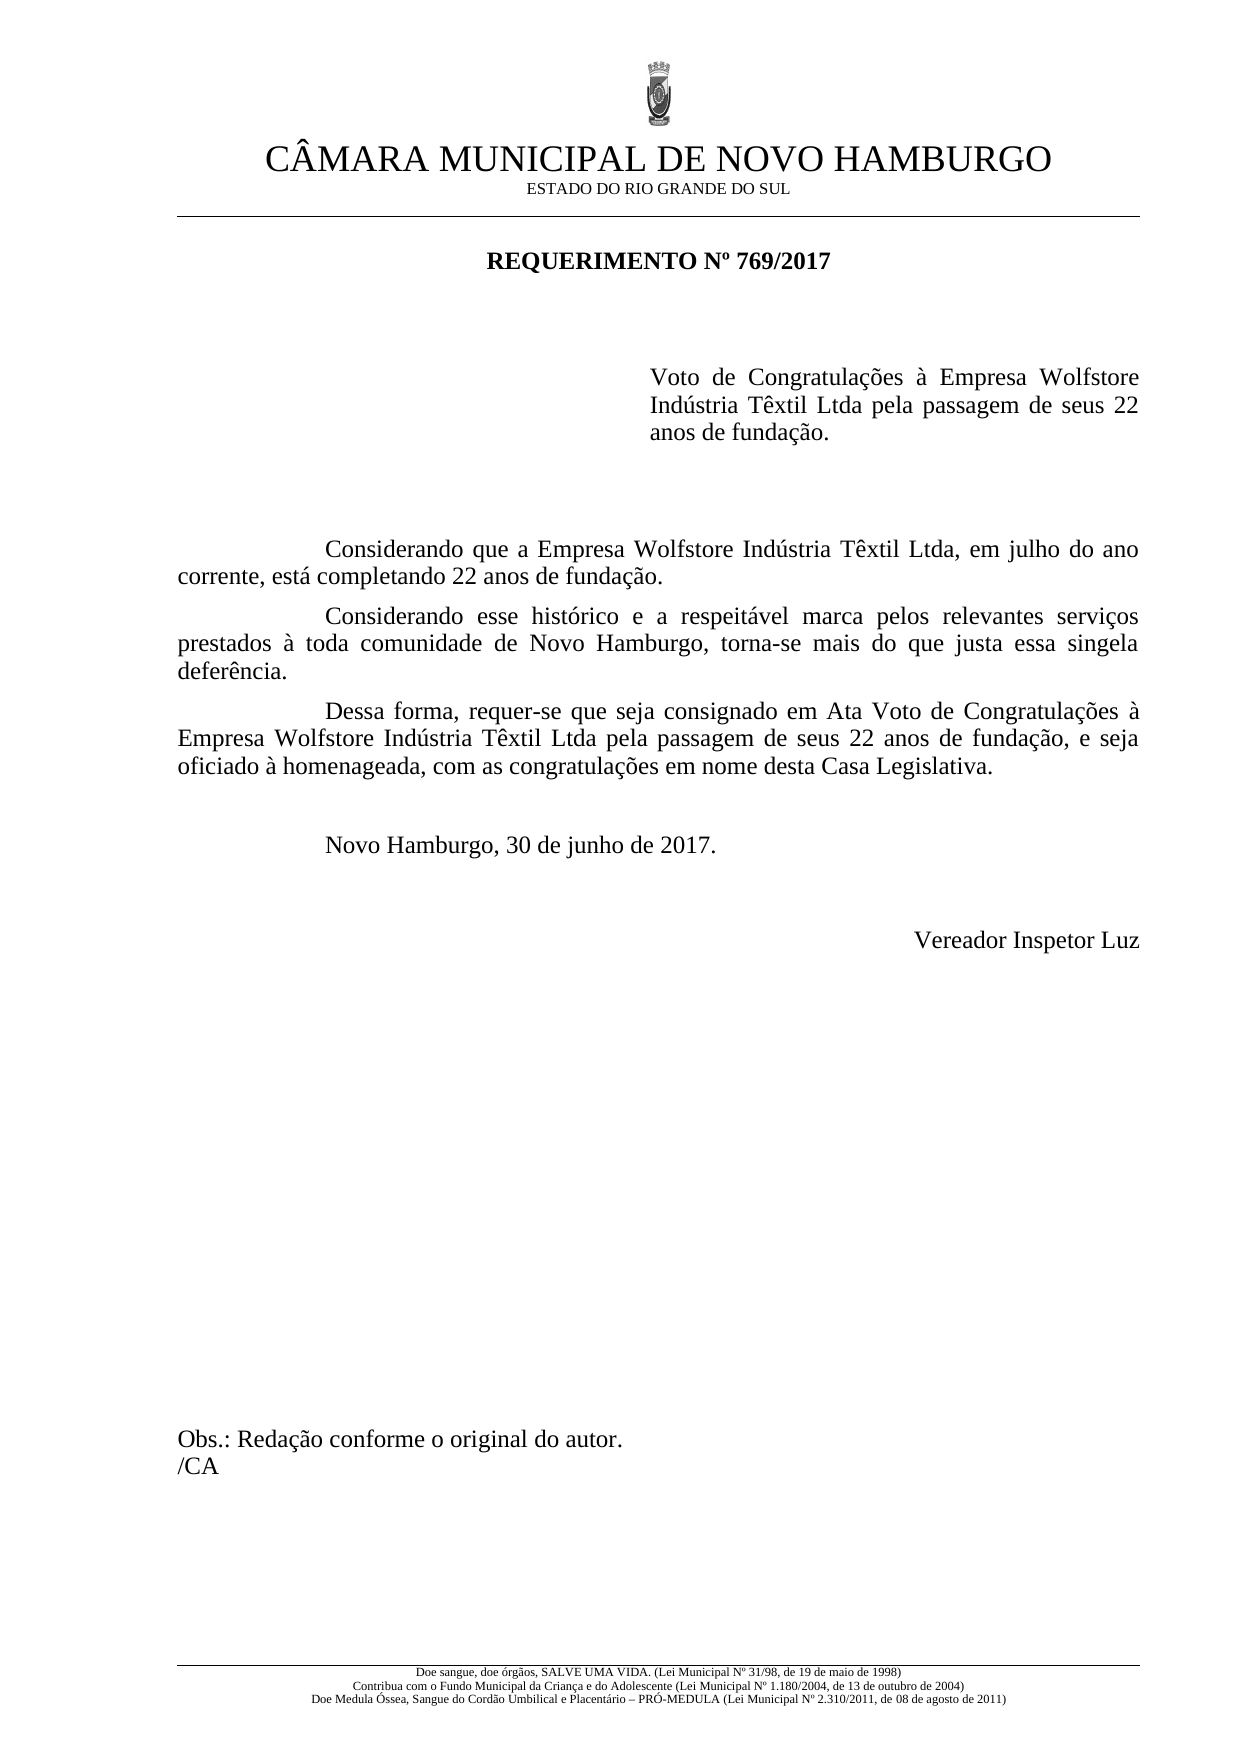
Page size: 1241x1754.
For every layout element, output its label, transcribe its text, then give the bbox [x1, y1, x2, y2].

text Obs.: Redação conforme o original do autor. [177, 1425, 1140, 1452]
text Vereador Inspetor Luz [177, 926, 1140, 954]
text Considerando que a Empresa Wolfstore Indústria Têxtil Ltda, em julho do ano corrente, está completando 22 anos de fundação. [177, 535, 1140, 590]
text REQUERIMENTO Nº 769/2017 [177, 247, 1140, 274]
text Dessa forma, requer-se que seja consignado em Ata Voto de Congratulações à Empresa Wolfstore Indústria Têxtil Ltda pela passagem de seus 22 anos de fundação, e seja oficiado à homenageada, com as congratulações em nome desta Casa Legislativa. [177, 697, 1140, 780]
text /CA [177, 1452, 1140, 1480]
text Voto de Congratulações à Empresa Wolfstore Indústria Têxtil Ltda pela passagem de seus 22 anos de fundação. [649, 363, 1140, 446]
text Novo Hamburgo, 30 de junho de 2017. [325, 831, 1140, 859]
text Considerando esse histórico e a respeitável marca pelos relevantes serviços prestados à toda comunidade de Novo Hamburgo, torna-se mais do que justa essa singela deferência. [177, 602, 1140, 685]
